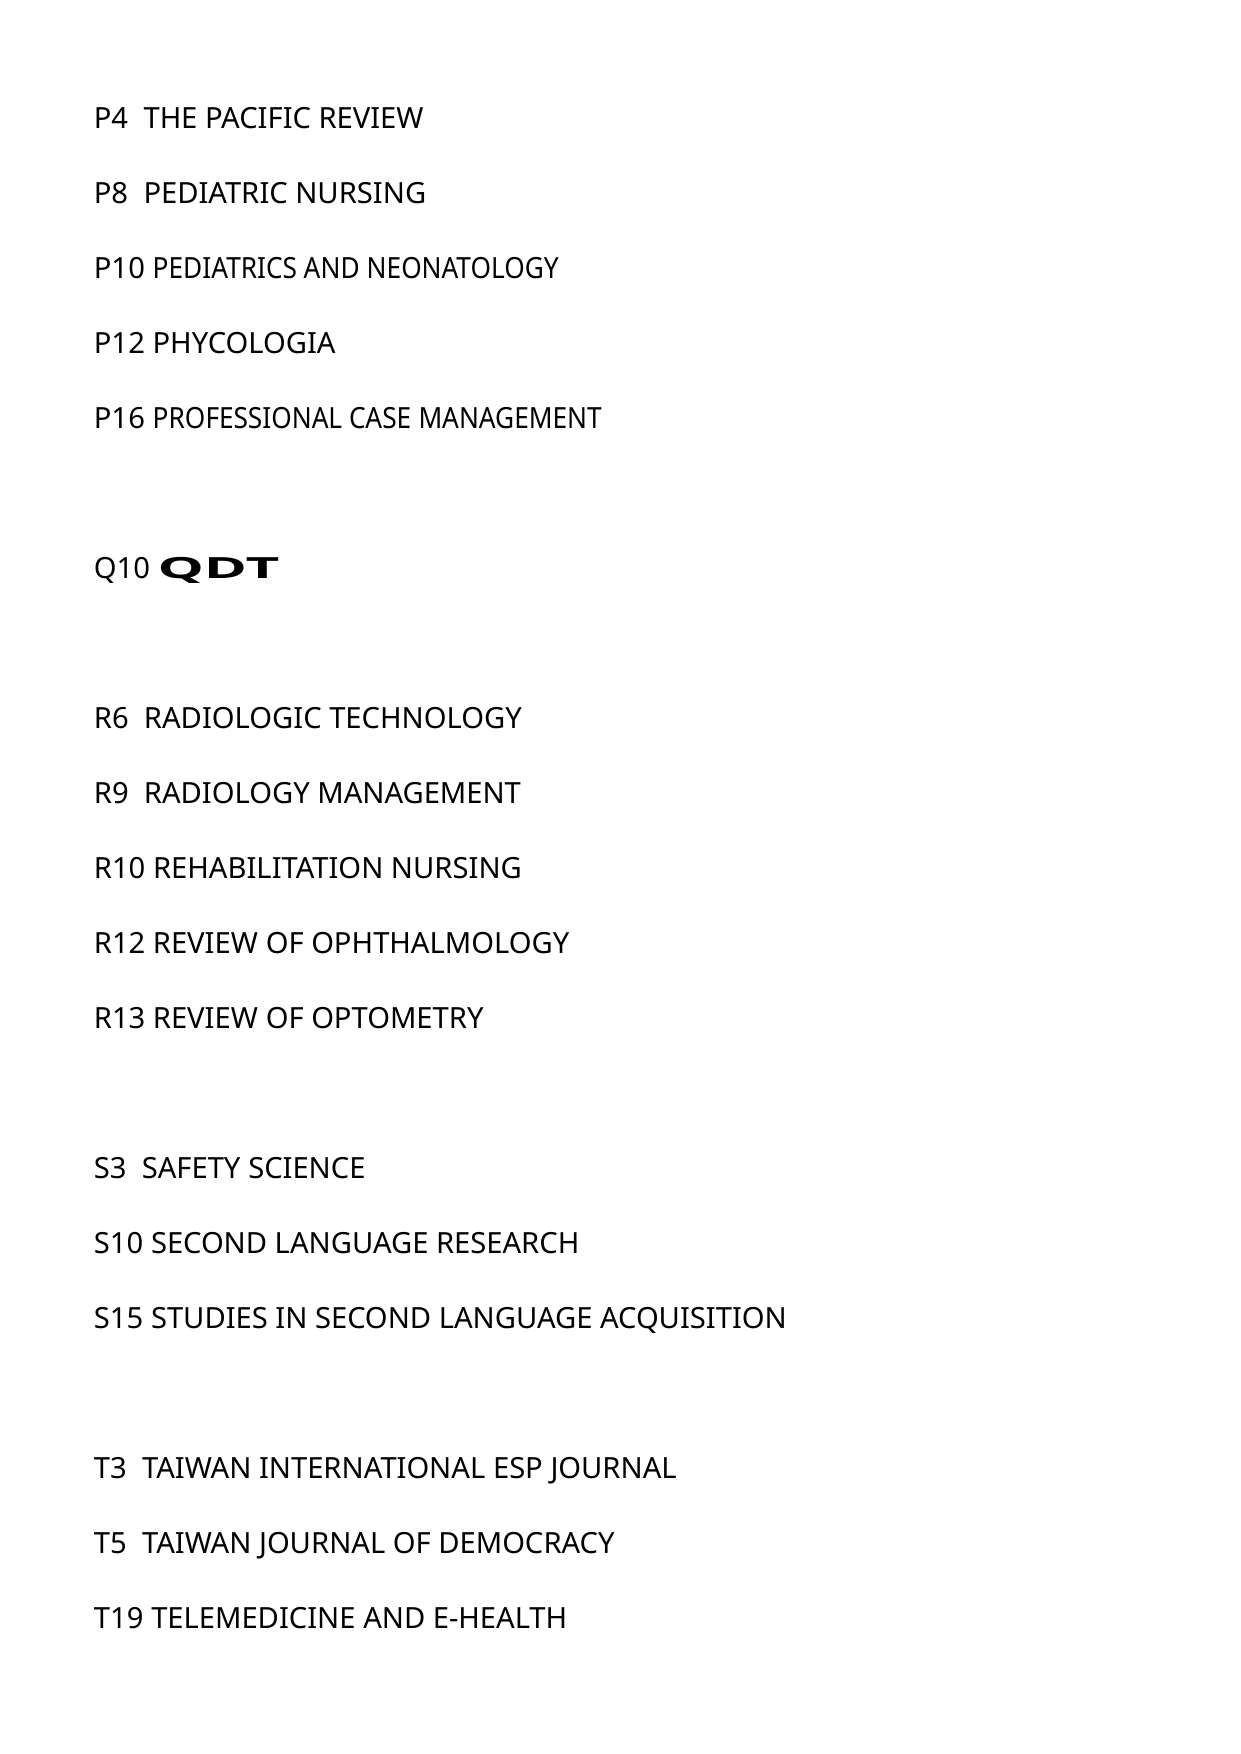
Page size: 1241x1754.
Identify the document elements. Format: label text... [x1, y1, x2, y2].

text P12 PHYCOLOGIA [94, 304, 1200, 379]
text T3 TAIWAN INTERNATIONAL ESP JOURNAL [94, 1429, 1200, 1504]
text T19 TELEMEDICINE AND E-HEALTH [94, 1579, 1200, 1654]
text R9 RADIOLOGY MANAGEMENT [94, 754, 1200, 829]
text R13 REVIEW OF OPTOMETRY [94, 979, 1200, 1054]
text R10 REHABILITATION NURSING [94, 829, 1200, 904]
text P8 PEDIATRIC NURSING [94, 154, 1200, 229]
text T5 TAIWAN JOURNAL OF DEMOCRACY [94, 1504, 1200, 1579]
text P4 THE PACIFIC REVIEW [94, 79, 1200, 154]
text Q10 QDT [94, 529, 1200, 604]
text R12 REVIEW OF OPHTHALMOLOGY [94, 904, 1200, 979]
text S15 STUDIES IN SECOND LANGUAGE ACQUISITION [94, 1279, 1200, 1354]
text S3 SAFETY SCIENCE [94, 1129, 1200, 1204]
text R6 RADIOLOGIC TECHNOLOGY [94, 679, 1200, 754]
text P10 PEDIATRICS AND NEONATOLOGY [94, 229, 1200, 304]
text S10 SECOND LANGUAGE RESEARCH [94, 1204, 1200, 1279]
text P16 PROFESSIONAL CASE MANAGEMENT [94, 379, 1200, 454]
